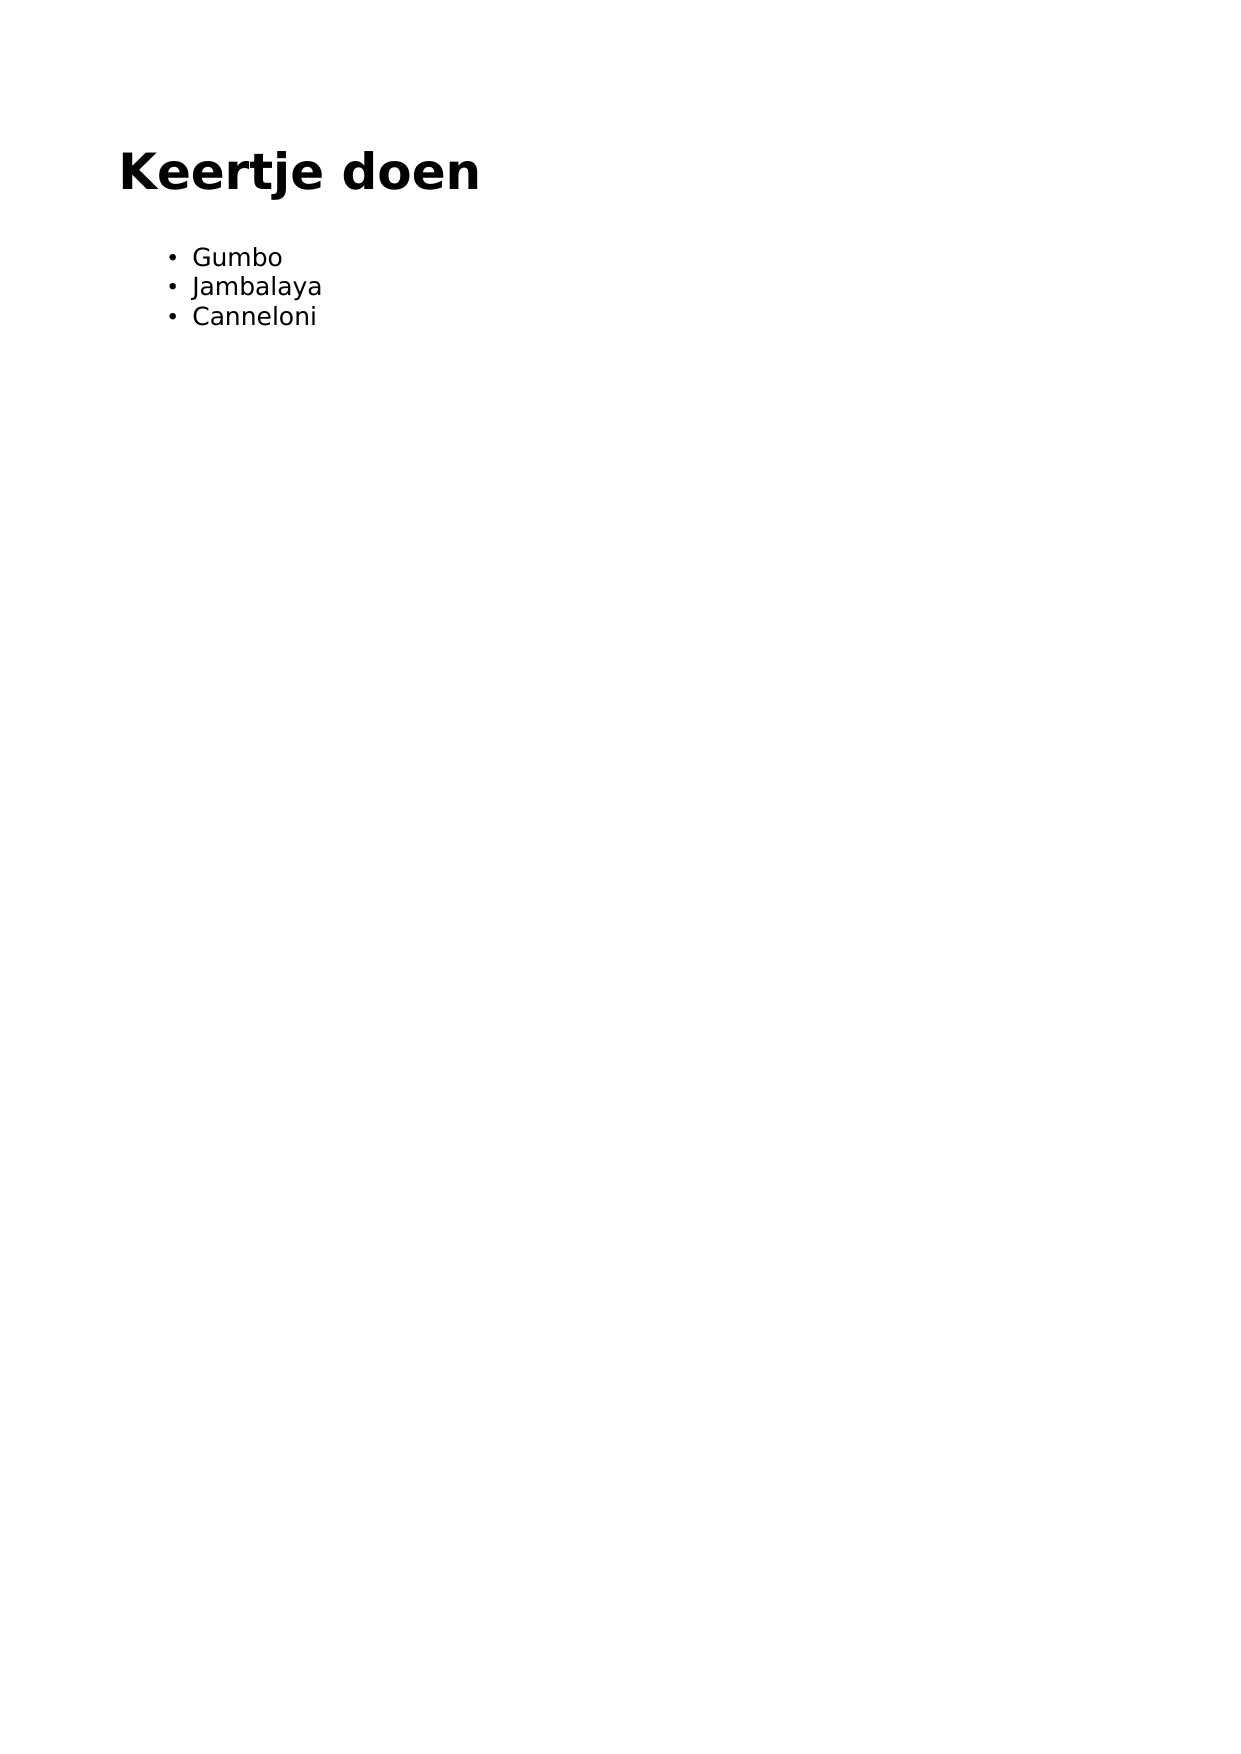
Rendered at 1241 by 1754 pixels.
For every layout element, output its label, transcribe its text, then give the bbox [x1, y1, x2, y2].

subtitle Keertje doen [118, 143, 1122, 201]
list Gumbo [177, 243, 1122, 272]
list Canneloni [177, 302, 1122, 331]
list Jambalaya [177, 272, 1122, 302]
